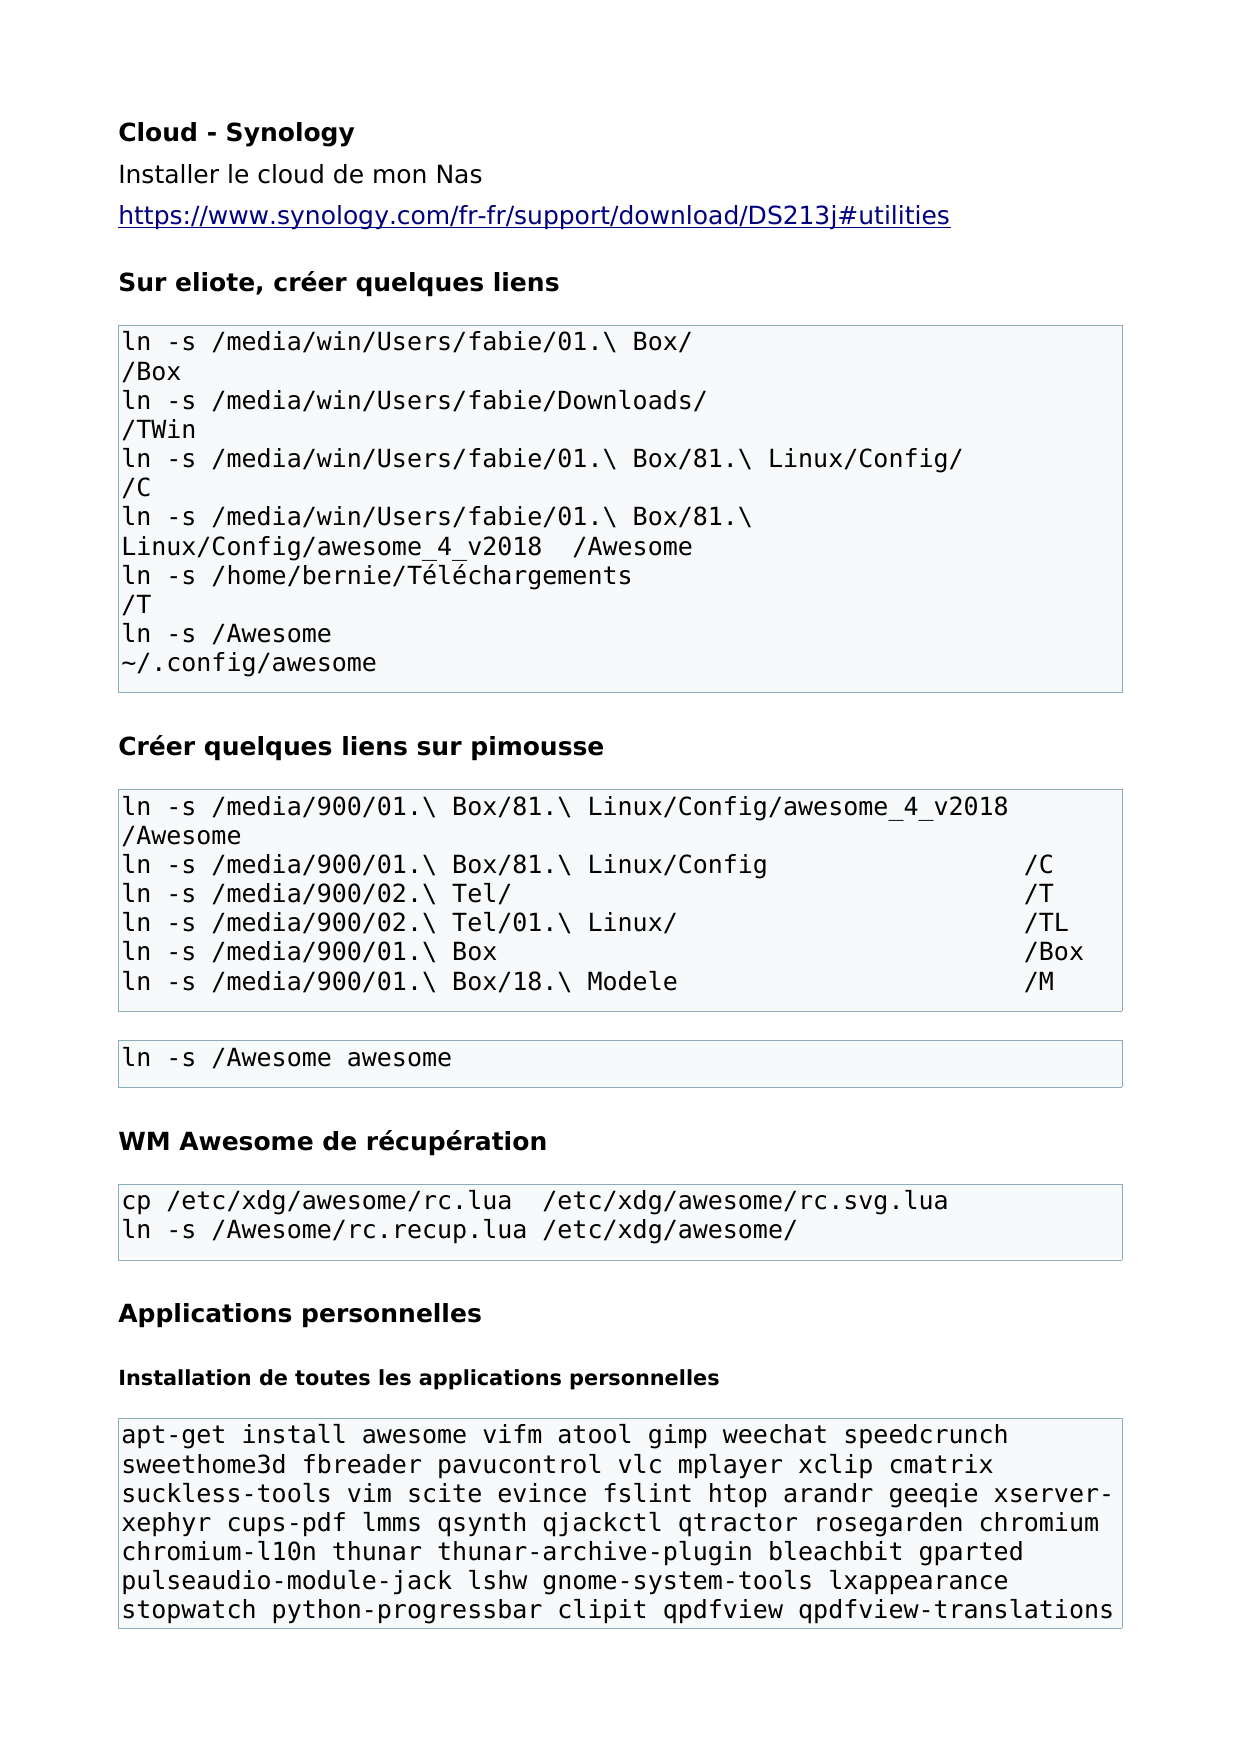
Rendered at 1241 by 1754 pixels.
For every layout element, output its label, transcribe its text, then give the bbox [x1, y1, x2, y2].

table_header cp /etc/xdg/awesome/rc.lua /etc/xdg/awesome/rc.svg.lua ln -s /Awesome/rc.recup.lua /etc/xdg/awesome/ [119, 1185, 1122, 1259]
table_header ln -s /media/win/Users/fabie/01.\ Box/ /Box ln -s /media/win/Users/fabie/Downloads/ /TWin ln -s /media/win/Users/fabie/01.\ Box/81.\ Linux/Config/ /C ln -s /media/win/Users/fabie/01.\ Box/81.\ Linux/Config/awesome_4_v2018 /Awesome ln -s /home/bernie/Téléchargements /T ln -s /Awesome ~/.config/awesome [119, 326, 1122, 692]
table_header ln -s /Awesome awesome [119, 1041, 1122, 1087]
subtitle WM Awesome de récupération [118, 1127, 1122, 1156]
subtitle Applications personnelles [118, 1299, 1122, 1328]
text Installer le cloud de mon Nas [118, 160, 1122, 189]
subtitle Créer quelques liens sur pimousse [118, 732, 1122, 761]
table_header ln -s /media/900/01.\ Box/81.\ Linux/Config/awesome_4_v2018 /Awesome ln -s /media/900/01.\ Box/81.\ Linux/Config /C ln -s /media/900/02.\ Tel/ /T ln -s /media/900/02.\ Tel/01.\ Linux/ /TL ln -s /media/900/01.\ Box /Box ln -s /media/900/01.\ Box/18.\ Modele /M [119, 790, 1122, 1011]
text https://www.synology.com/fr-fr/support/download/DS213j#utilities [118, 201, 1122, 231]
subtitle Sur eliote, créer quelques liens [118, 268, 1122, 297]
subtitle Installation de toutes les applications personnelles [118, 1366, 1122, 1390]
subtitle Cloud - Synology [118, 118, 1122, 147]
table_header apt-get install awesome vifm atool gimp weechat speedcrunch sweethome3d fbreader pavucontrol vlc mplayer xclip cmatrix suckless-tools vim scite evince fslint htop arandr geeqie xserver-xephyr cups-pdf lmms qsynth qjackctl qtractor rosegarden chromium chromium-l10n thunar thunar-archive-plugin bleachbit gparted pulseaudio-module-jack lshw gnome-system-tools lxappearance stopwatch python-progressbar clipit qpdfview qpdfview-translations [119, 1419, 1122, 1628]
